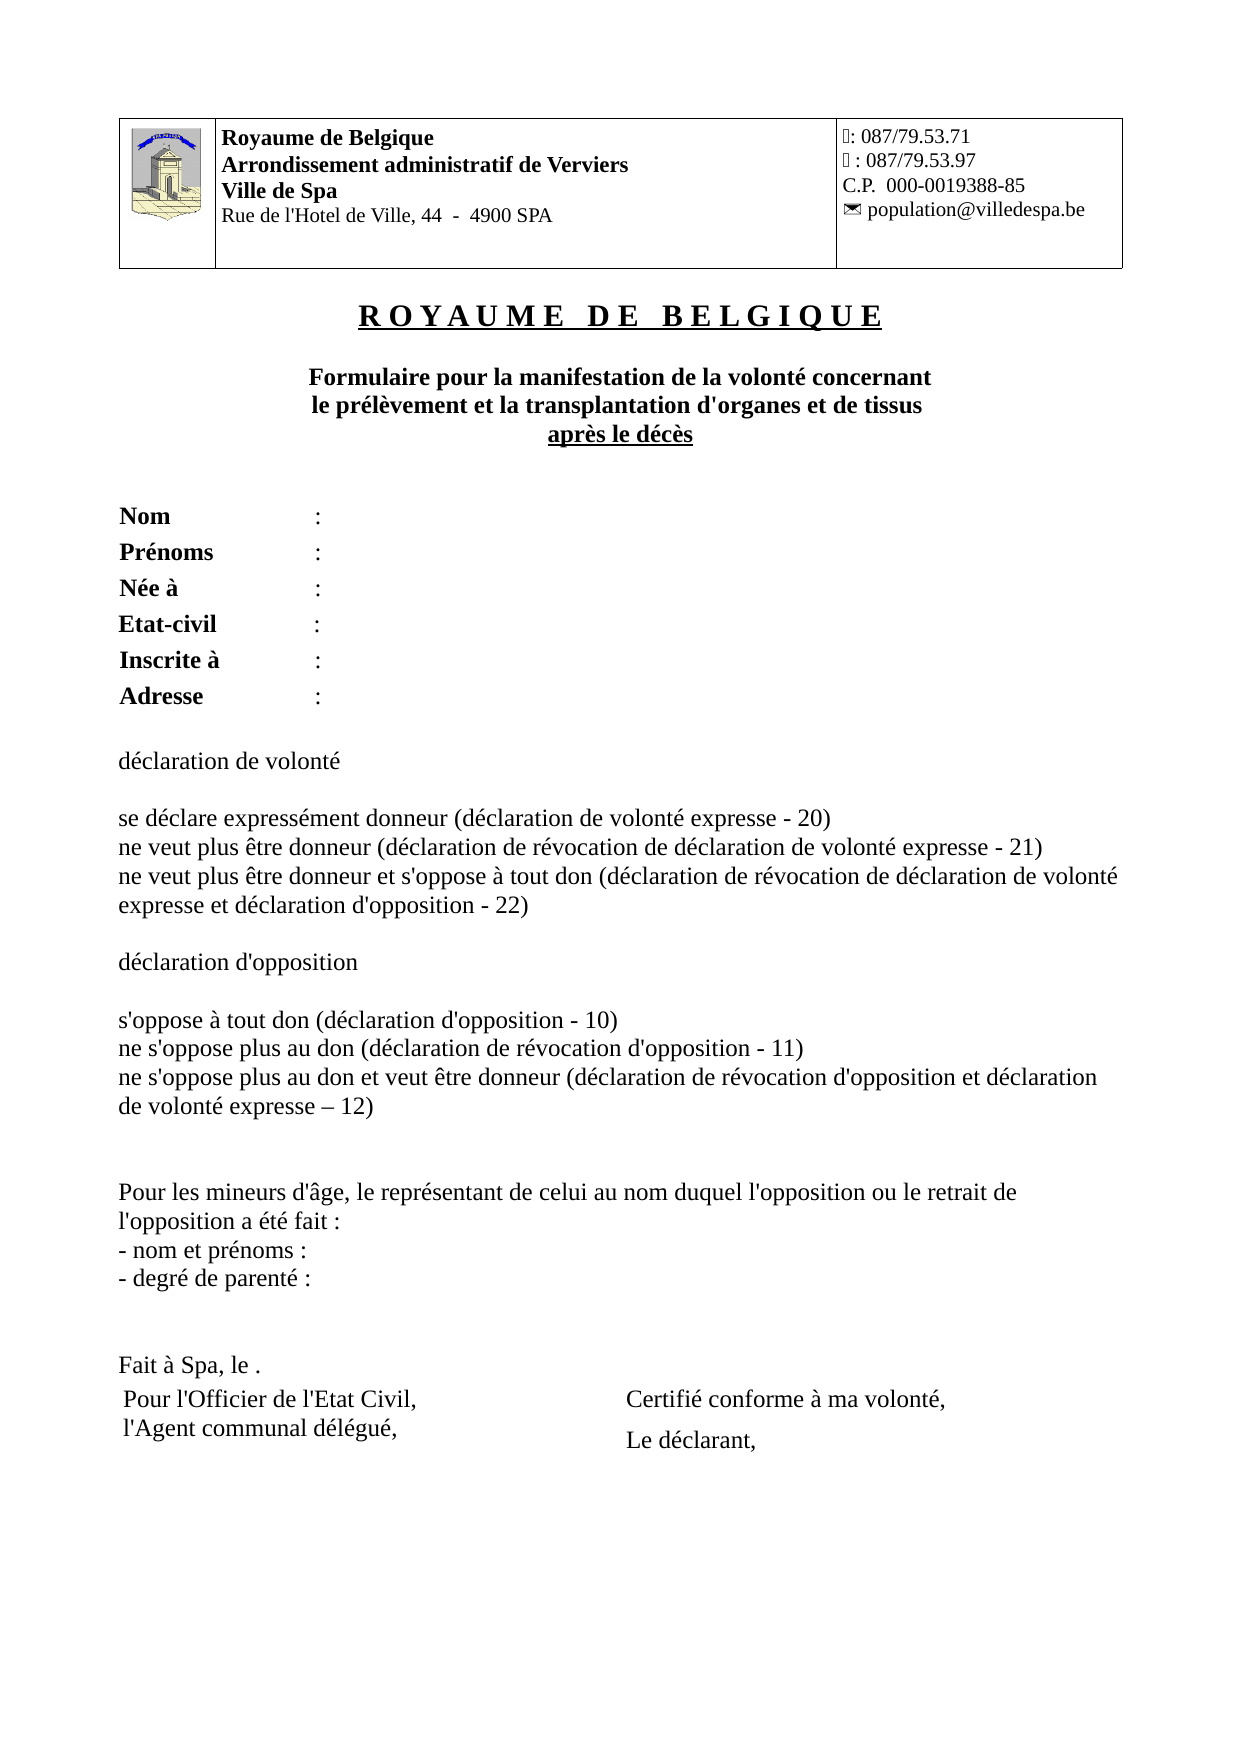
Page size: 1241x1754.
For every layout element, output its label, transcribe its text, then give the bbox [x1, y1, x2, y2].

table_header Certifié conforme à ma volonté, Le déclarant, [620, 1379, 1122, 1476]
table_header [120, 119, 215, 268]
text le prélèvement et la transplantation d'organes et de tissus après le décès [118, 391, 1122, 448]
table_cell : [313, 609, 331, 645]
text ne veut plus être donneur et s'oppose à tout don (déclaration de révocation de déclaration de volonté expresse et déclaration d'opposition - 22) [118, 861, 1122, 918]
text ne veut plus être donneur (déclaration de révocation de déclaration de volonté expresse - 21) [118, 832, 1122, 861]
table_header Pour l'Officier de l'Etat Civil, l'Agent communal délégué, [118, 1379, 620, 1476]
table_cell Adresse [118, 681, 313, 717]
table_cell Inscrite à [118, 645, 313, 681]
table_cell Prénoms [118, 537, 313, 573]
text Pour les mineurs d'âge, le représentant de celui au nom duquel l'opposition ou le retrait de l'opposition a été fait : [118, 1177, 1122, 1235]
table_cell : [313, 681, 331, 717]
table_header [331, 501, 1122, 537]
text Formulaire pour la manifestation de la volonté concernant [118, 362, 1122, 391]
text - degré de parenté : [118, 1263, 1122, 1292]
table_cell [331, 609, 1122, 645]
table_cell [331, 573, 1122, 609]
text ne s'oppose plus au don et veut être donneur (déclaration de révocation d'opposition et déclaration de volonté expresse – 12) [118, 1062, 1122, 1120]
text déclaration de volonté [118, 746, 1122, 775]
text Fait à Spa, le . [118, 1350, 1122, 1378]
table_header Royaume de Belgique Arrondissement administratif de Verviers Ville de Spa Rue de l'Hotel de Ville, 44 - 4900 SPA [216, 119, 836, 268]
table_cell [331, 537, 1122, 573]
table_cell [331, 681, 1122, 717]
text ne s'oppose plus au don (déclaration de révocation d'opposition - 11) [118, 1033, 1122, 1062]
table_header : [313, 501, 331, 537]
text déclaration d'opposition [118, 947, 1122, 976]
text se déclare expressément donneur (déclaration de volonté expresse - 20) [118, 803, 1122, 832]
text s'oppose à tout don (déclaration d'opposition - 10) [118, 1005, 1122, 1033]
table_header : 087/79.53.71  : 087/79.53.97 C.P. 000-0019388-85  population@villedespa.be [837, 119, 1122, 268]
table_cell : [313, 573, 331, 609]
text R O Y A U M E D E B E L G I Q U E [118, 297, 1122, 333]
table_cell Née à [118, 573, 313, 609]
table_header Nom [118, 501, 313, 537]
table_cell [331, 645, 1122, 681]
table_cell : [313, 645, 331, 681]
table_cell : [313, 537, 331, 573]
text - nom et prénoms : [118, 1235, 1122, 1263]
table_cell Etat-civil [118, 609, 313, 645]
